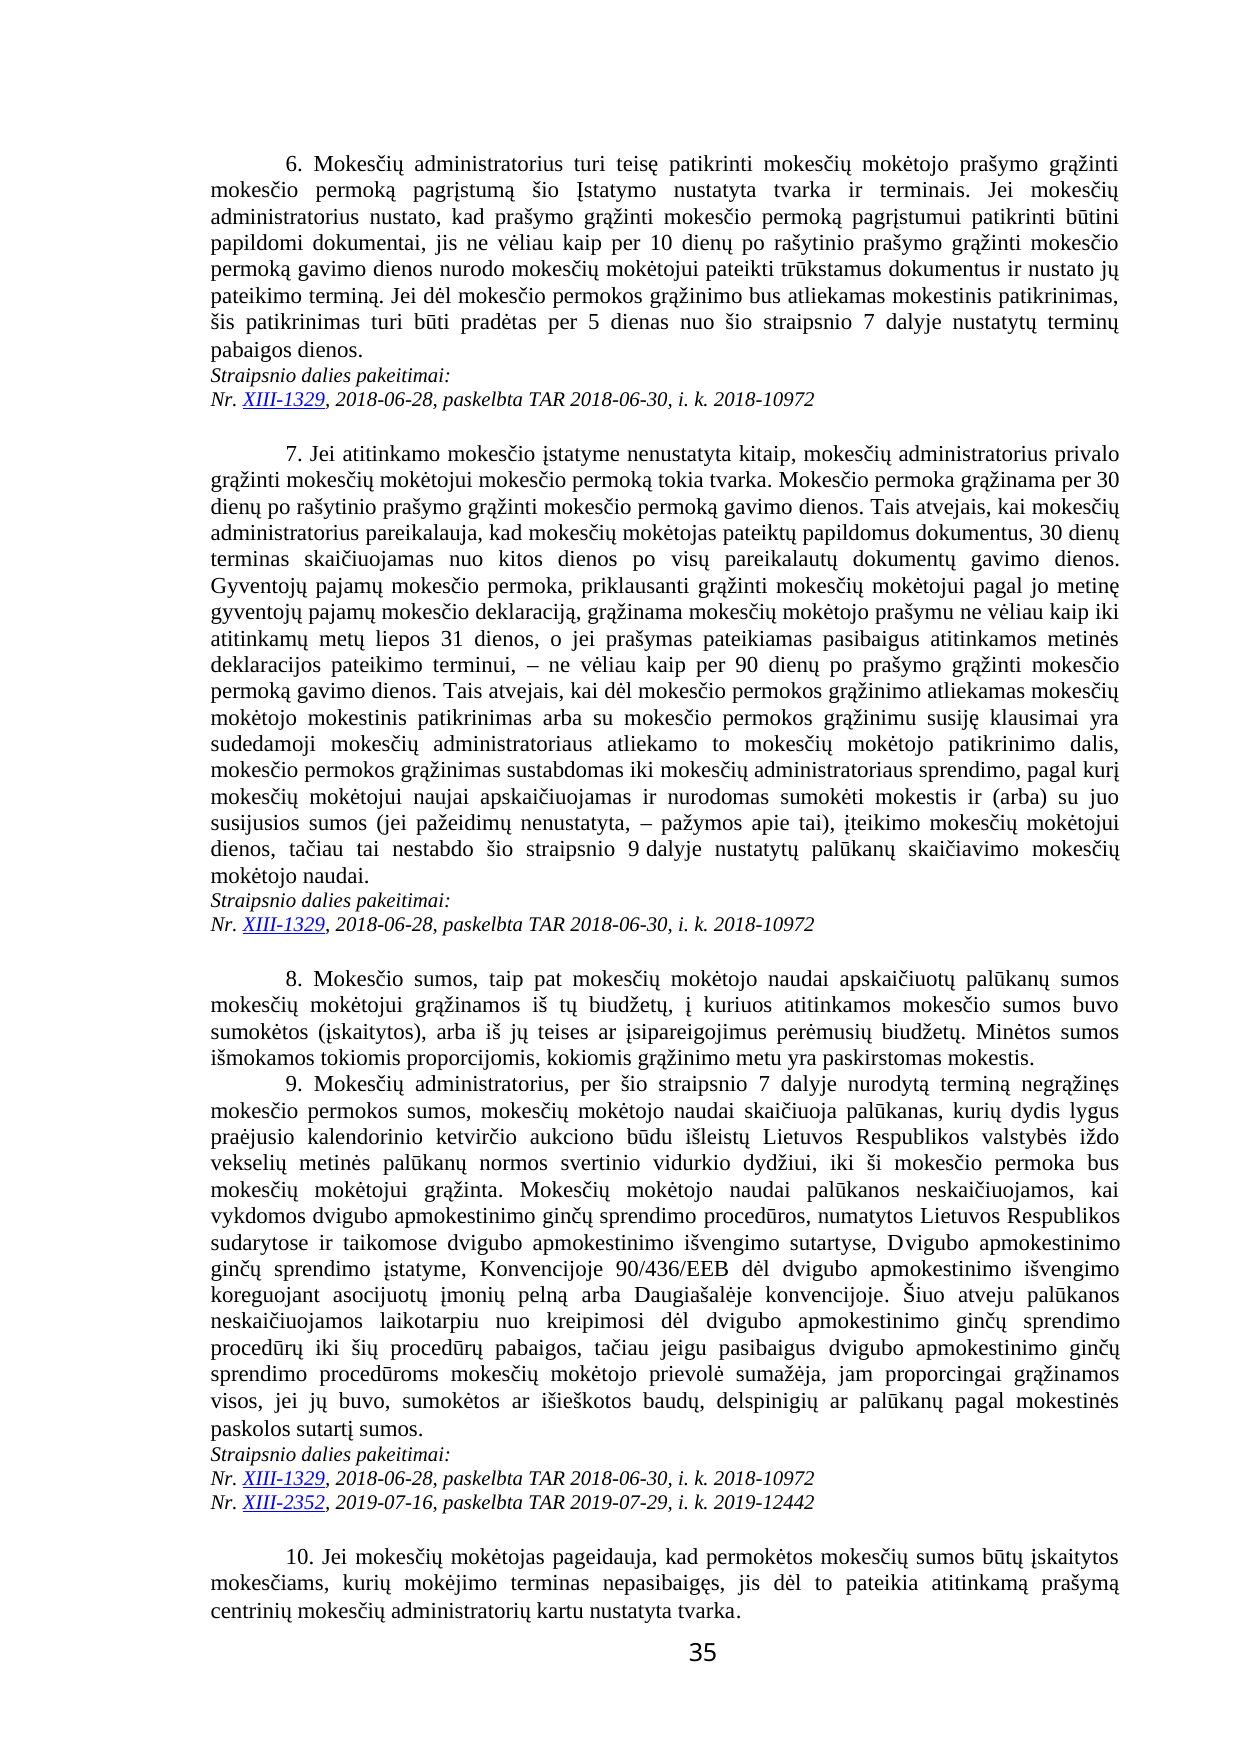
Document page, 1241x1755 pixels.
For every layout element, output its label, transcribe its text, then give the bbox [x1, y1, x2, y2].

text 8. Mokesčio sumos, taip pat mokesčių mokėtojo naudai apskaičiuotų palūkanų sumos mokesčių mokėtojui grąžinamos iš tų biudžetų, į kuriuos atitinkamos mokesčio sumos buvo sumokėtos (įskaitytos), arba iš jų teises ar įsipareigojimus perėmusių biudžetų. Minėtos sumos išmokamos tokiomis proporcijomis, kokiomis grąžinimo metu yra paskirstomas mokestis. [210, 965, 1120, 1070]
text 7. Jei atitinkamo mokesčio įstatyme nenustatyta kitaip, mokesčių administratorius privalo grąžinti mokesčių mokėtojui mokesčio permoką tokia tvarka. Mokesčio permoka grąžinama per 30 dienų po rašytinio prašymo grąžinti mokesčio permoką gavimo dienos. Tais atvejais, kai mokesčių administratorius pareikalauja, kad mokesčių mokėtojas pateiktų papildomus dokumentus, 30 dienų terminas skaičiuojamas nuo kitos dienos po visų pareikalautų dokumentų gavimo dienos. Gyventojų pajamų mokesčio permoka, priklausanti grąžinti mokesčių mokėtojui pagal jo metinę gyventojų pajamų mokesčio deklaraciją, grąžinama mokesčių mokėtojo prašymu ne vėliau kaip iki atitinkamų metų liepos 31 dienos, o jei prašymas pateikiamas pasibaigus atitinkamos metinės deklaracijos pateikimo terminui, – ne vėliau kaip per 90 dienų po prašymo grąžinti mokesčio permoką gavimo dienos. Tais atvejais, kai dėl mokesčio permokos grąžinimo atliekamas mokesčių mokėtojo mokestinis patikrinimas arba su mokesčio permokos grąžinimu susiję klausimai yra sudedamoji mokesčių administratoriaus atliekamo to mokesčių mokėtojo patikrinimo dalis, mokesčio permokos grąžinimas sustabdomas iki mokesčių administratoriaus sprendimo, pagal kurį mokesčių mokėtojui naujai apskaičiuojamas ir nurodomas sumokėti mokestis ir (arba) su juo susijusios sumos (jei pažeidimų nenustatyta, – pažymos apie tai), įteikimo mokesčių mokėtojui dienos, tačiau tai nestabdo šio straipsnio 9 dalyje nustatytų palūkanų skaičiavimo mokesčių mokėtojo naudai. [210, 440, 1120, 888]
text Nr. XIII-1329, 2018-06-28, paskelbta TAR 2018-06-30, i. k. 2018-10972 [210, 1466, 1120, 1490]
text Straipsnio dalies pakeitimai: [210, 363, 1120, 387]
text 9. Mokesčių administratorius, per šio straipsnio 7 dalyje nurodytą terminą negrąžinęs mokesčio permokos sumos, mokesčių mokėtojo naudai skaičiuoja palūkanas, kurių dydis lygus praėjusio kalendorinio ketvirčio aukciono būdu išleistų Lietuvos Respublikos valstybės iždo vekselių metinės palūkanų normos svertinio vidurkio dydžiui, iki ši mokesčio permoka bus mokesčių mokėtojui grąžinta. Mokesčių mokėtojo naudai palūkanos neskaičiuojamos, kai vykdomos dvigubo apmokestinimo ginčų sprendimo procedūros, numatytos Lietuvos Respublikos sudarytose ir taikomose dvigubo apmokestinimo išvengimo sutartyse, Dvigubo apmokestinimo ginčų sprendimo įstatyme, Konvencijoje 90/436/EEB dėl dvigubo apmokestinimo išvengimo koreguojant asocijuotų įmonių pelną arba Daugiašalėje konvencijoje. Šiuo atveju palūkanos neskaičiuojamos laikotarpiu nuo kreipimosi dėl dvigubo apmokestinimo ginčų sprendimo procedūrų iki šių procedūrų pabaigos, tačiau jeigu pasibaigus dvigubo apmokestinimo ginčų sprendimo procedūroms mokesčių mokėtojo prievolė sumažėja, jam proporcingai grąžinamos visos, jei jų buvo, sumokėtos ar išieškotos baudų, delspinigių ar palūkanų pagal mokestinės paskolos sutartį sumos. [210, 1070, 1120, 1442]
text Nr. XIII-2352, 2019-07-16, paskelbta TAR 2019-07-29, i. k. 2019-12442 [210, 1490, 1120, 1514]
text 10. Jei mokesčių mokėtojas pageidauja, kad permokėtos mokesčių sumos būtų įskaitytos mokesčiams, kurių mokėjimo terminas nepasibaigęs, jis dėl to pateikia atitinkamą prašymą centrinių mokesčių administratorių kartu nustatyta tvarka. [210, 1543, 1120, 1624]
text 6. Mokesčių administratorius turi teisę patikrinti mokesčių mokėtojo prašymo grąžinti mokesčio permoką pagrįstumą šio Įstatymo nustatyta tvarka ir terminais. Jei mokesčių administratorius nustato, kad prašymo grąžinti mokesčio permoką pagrįstumui patikrinti būtini papildomi dokumentai, jis ne vėliau kaip per 10 dienų po rašytinio prašymo grąžinti mokesčio permoką gavimo dienos nurodo mokesčių mokėtojui pateikti trūkstamus dokumentus ir nustato jų pateikimo terminą. Jei dėl mokesčio permokos grąžinimo bus atliekamas mokestinis patikrinimas, šis patikrinimas turi būti pradėtas per 5 dienas nuo šio straipsnio 7 dalyje nustatytų terminų pabaigos dienos. [210, 150, 1120, 363]
text Straipsnio dalies pakeitimai: [210, 888, 1120, 912]
text Nr. XIII-1329, 2018-06-28, paskelbta TAR 2018-06-30, i. k. 2018-10972 [210, 912, 1120, 936]
text Nr. XIII-1329, 2018-06-28, paskelbta TAR 2018-06-30, i. k. 2018-10972 [210, 387, 1120, 411]
text Straipsnio dalies pakeitimai: [210, 1442, 1120, 1466]
